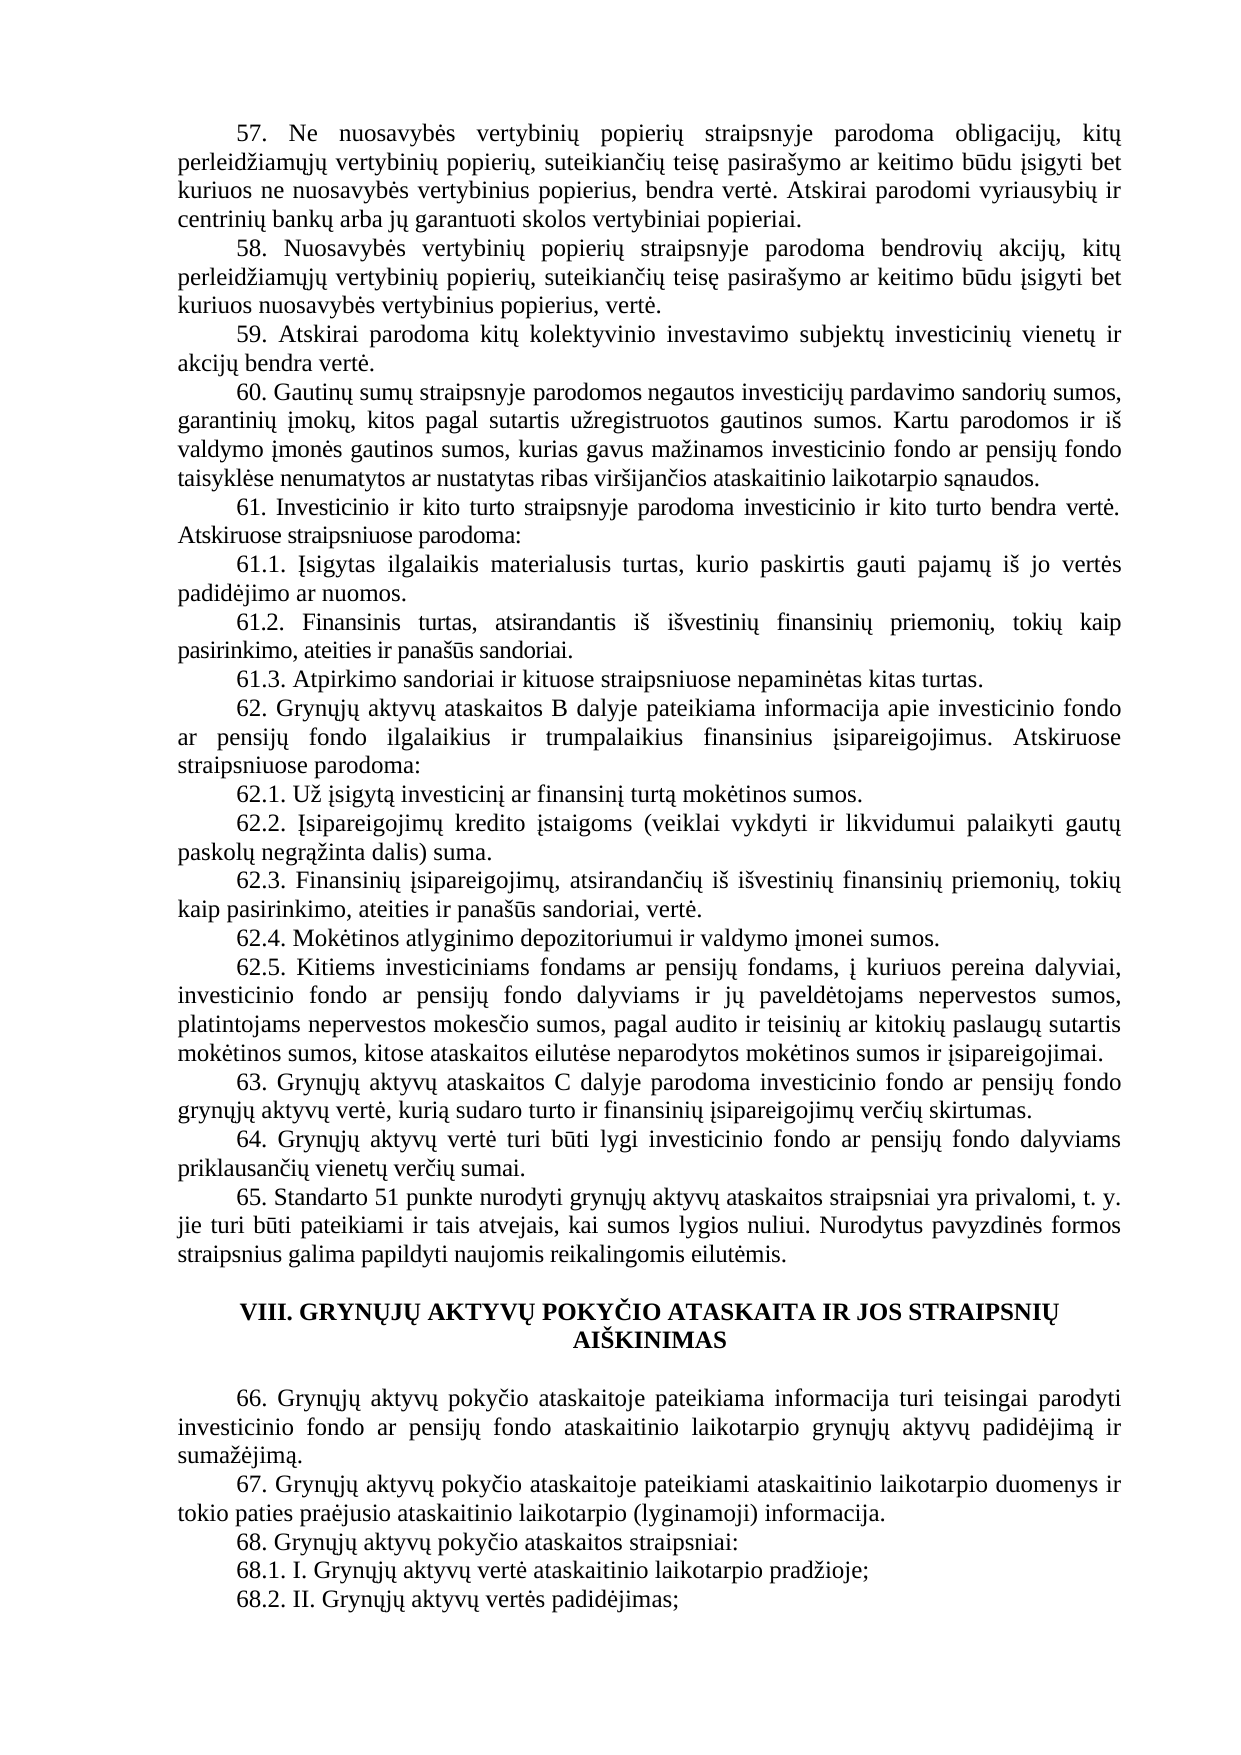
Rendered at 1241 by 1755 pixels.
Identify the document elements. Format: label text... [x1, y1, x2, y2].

text 65. Standarto 51 punkte nurodyti grynųjų aktyvų ataskaitos straipsniai yra privalomi, t. y. jie turi būti pateikiami ir tais atvejais, kai sumos lygios nuliui. Nurodytus pavyzdinės formos straipsnius galima papildyti naujomis reikalingomis eilutėmis. [177, 1182, 1122, 1268]
text 68. Grynųjų aktyvų pokyčio ataskaitos straipsniai: [177, 1527, 1122, 1556]
text 68.2. II. Grynųjų aktyvų vertės padidėjimas; [177, 1584, 1122, 1613]
text 58. Nuosavybės vertybinių popierių straipsnyje parodoma bendrovių akcijų, kitų perleidžiamųjų vertybinių popierių, suteikiančių teisę pasirašymo ar keitimo būdu įsigyti bet kuriuos nuosavybės vertybinius popierius, vertė. [177, 233, 1122, 319]
text 57. Ne nuosavybės vertybinių popierių straipsnyje parodoma obligacijų, kitų perleidžiamųjų vertybinių popierių, suteikiančių teisę pasirašymo ar keitimo būdu įsigyti bet kuriuos ne nuosavybės vertybinius popierius, bendra vertė. Atskirai parodomi vyriausybių ir centrinių bankų arba jų garantuoti skolos vertybiniai popieriai. [177, 118, 1122, 233]
text 60. Gautinų sumų straipsnyje parodomos negautos investicijų pardavimo sandorių sumos, garantinių įmokų, kitos pagal sutartis užregistruotos gautinos sumos. Kartu parodomos ir iš valdymo įmonės gautinos sumos, kurias gavus mažinamos investicinio fondo ar pensijų fondo taisyklėse nenumatytos ar nustatytas ribas viršijančios ataskaitinio laikotarpio sąnaudos. [177, 377, 1122, 492]
text 62.2. Įsipareigojimų kredito įstaigoms (veiklai vykdyti ir likvidumui palaikyti gautų paskolų negrąžinta dalis) suma. [177, 808, 1122, 866]
text 67. Grynųjų aktyvų pokyčio ataskaitoje pateikiami ataskaitinio laikotarpio duomenys ir tokio paties praėjusio ataskaitinio laikotarpio (lyginamoji) informacija. [177, 1469, 1122, 1527]
text 63. Grynųjų aktyvų ataskaitos C dalyje parodoma investicinio fondo ar pensijų fondo grynųjų aktyvų vertė, kurią sudaro turto ir finansinių įsipareigojimų verčių skirtumas. [177, 1067, 1122, 1124]
text 68.1. I. Grynųjų aktyvų vertė ataskaitinio laikotarpio pradžioje; [177, 1556, 1122, 1584]
text 62.3. Finansinių įsipareigojimų, atsirandančių iš išvestinių finansinių priemonių, tokių kaip pasirinkimo, ateities ir panašūs sandoriai, vertė. [177, 866, 1122, 923]
text 62.5. Kitiems investiciniams fondams ar pensijų fondams, į kuriuos pereina dalyviai, investicinio fondo ar pensijų fondo dalyviams ir jų paveldėtojams nepervestos sumos, platintojams nepervestos mokesčio sumos, pagal audito ir teisinių ar kitokių paslaugų sutartis mokėtinos sumos, kitose ataskaitos eilutėse neparodytos mokėtinos sumos ir įsipareigojimai. [177, 952, 1122, 1067]
text 62. Grynųjų aktyvų ataskaitos B dalyje pateikiama informacija apie investicinio fondo ar pensijų fondo ilgalaikius ir trumpalaikius finansinius įsipareigojimus. Atskiruose straipsniuose parodoma: [177, 693, 1122, 779]
text 59. Atskirai parodoma kitų kolektyvinio investavimo subjektų investicinių vienetų ir akcijų bendra vertė. [177, 319, 1122, 377]
text 61.3. Atpirkimo sandoriai ir kituose straipsniuose nepaminėtas kitas turtas. [177, 664, 1122, 693]
text 61. Investicinio ir kito turto straipsnyje parodoma investicinio ir kito turto bendra vertė. Atskiruose straipsniuose parodoma: [177, 492, 1122, 549]
text 61.2. Finansinis turtas, atsirandantis iš išvestinių finansinių priemonių, tokių kaip pasirinkimo, ateities ir panašūs sandoriai. [177, 607, 1122, 664]
text 66. Grynųjų aktyvų pokyčio ataskaitoje pateikiama informacija turi teisingai parodyti investicinio fondo ar pensijų fondo ataskaitinio laikotarpio grynųjų aktyvų padidėjimą ir sumažėjimą. [177, 1383, 1122, 1469]
text VIII. GRYNŲJŲ AKTYVŲ POKYČIO ATASKAITA IR JOS STRAIPSNIŲ AIŠKINIMAS [177, 1297, 1122, 1354]
text 64. Grynųjų aktyvų vertė turi būti lygi investicinio fondo ar pensijų fondo dalyviams priklausančių vienetų verčių sumai. [177, 1124, 1122, 1182]
text 62.1. Už įsigytą investicinį ar finansinį turtą mokėtinos sumos. [177, 779, 1122, 808]
text 61.1. Įsigytas ilgalaikis materialusis turtas, kurio paskirtis gauti pajamų iš jo vertės padidėjimo ar nuomos. [177, 549, 1122, 607]
text 62.4. Mokėtinos atlyginimo depozitoriumui ir valdymo įmonei sumos. [177, 923, 1122, 952]
